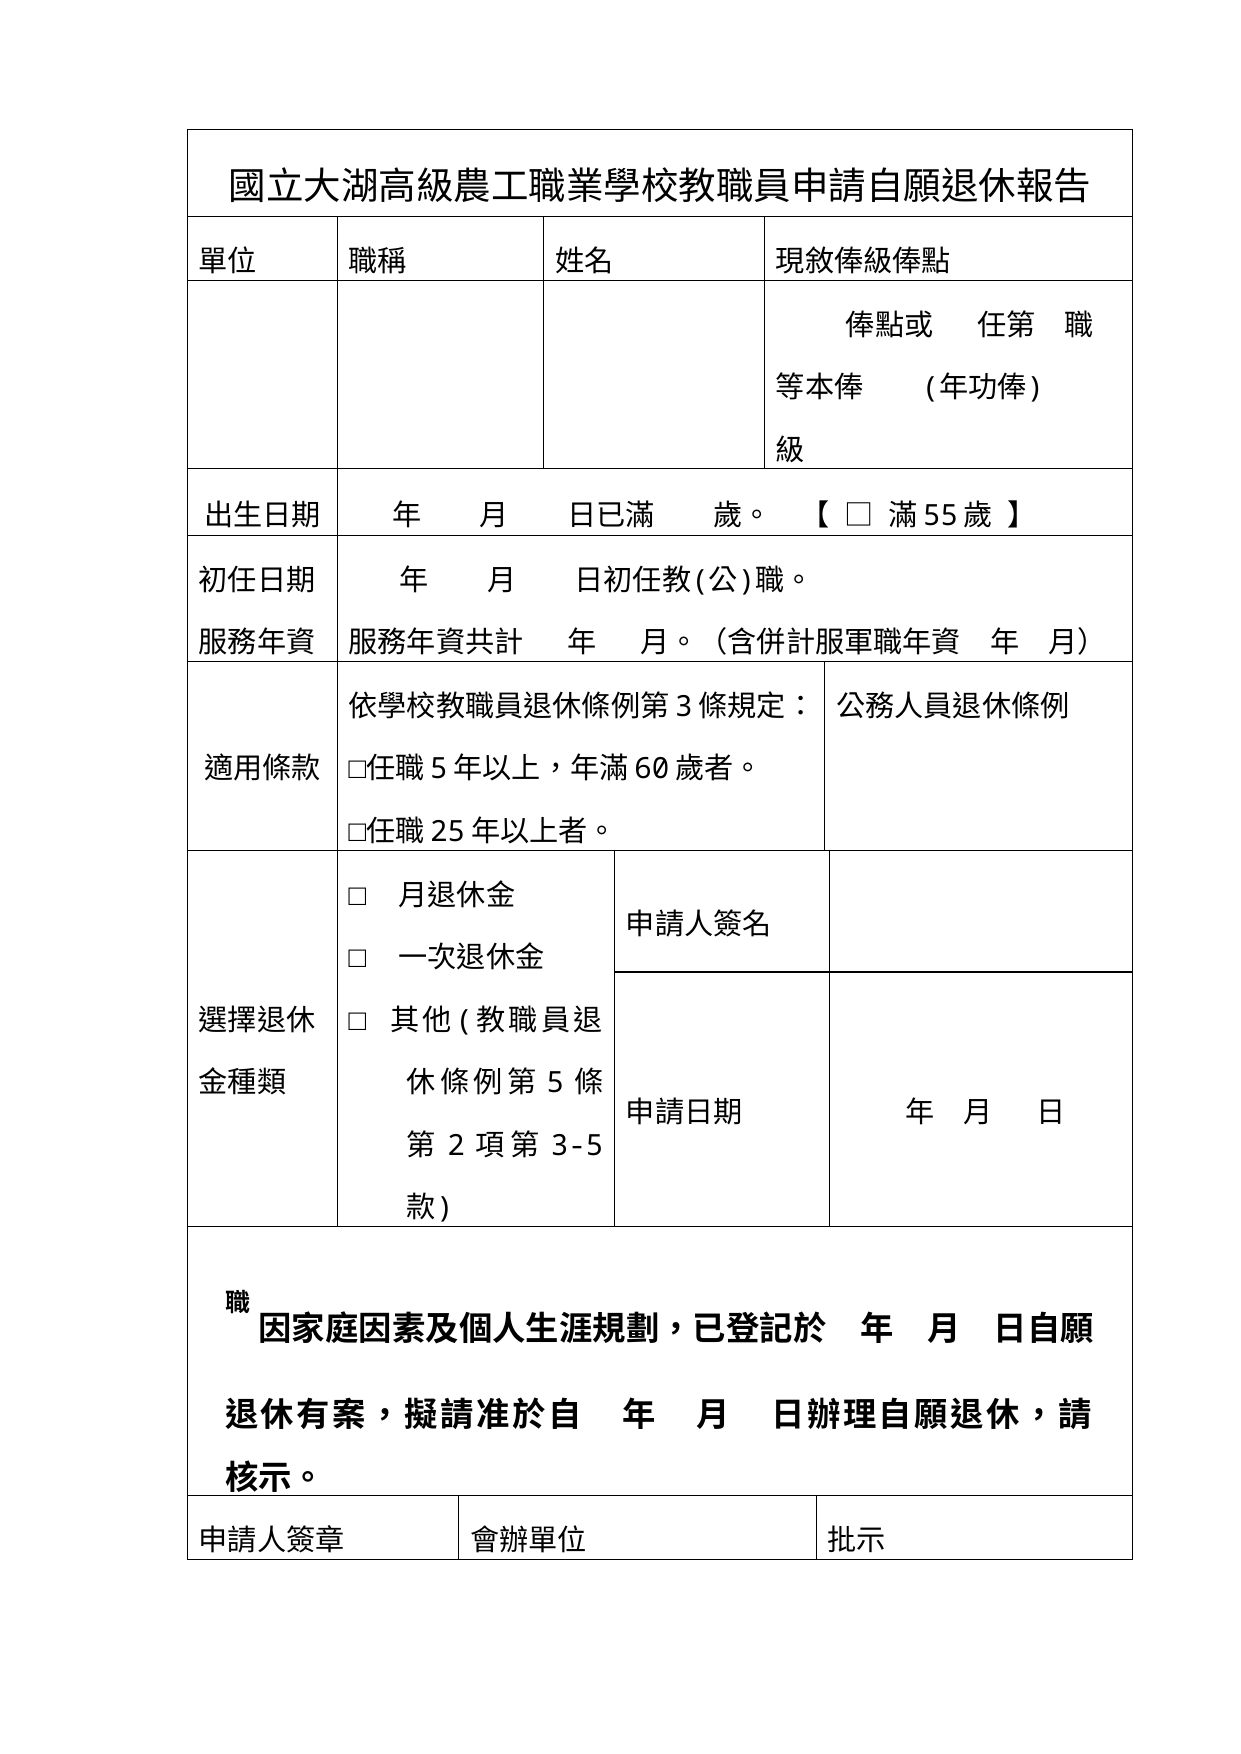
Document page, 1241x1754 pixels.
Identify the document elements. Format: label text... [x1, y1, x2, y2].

table_cell 出生日期 [188, 469, 337, 535]
table_cell 初任日期服務年資 [188, 536, 337, 661]
table_cell [338, 281, 543, 468]
table_cell 月退休金 一次退休金 □ 其他(教職員退休條例第5條第2項第3-5款) [338, 851, 614, 1226]
table_cell 年 月 日初任教(公)職。 服務年資共計 年 月。（含併計服軍職年資 年 月） [338, 536, 1132, 661]
table_cell 單位 [188, 217, 337, 279]
table_header 國立大湖高級農工職業學校教職員申請自願退休報告 [188, 130, 1132, 216]
table_cell 現敘俸級俸點 [765, 217, 1132, 279]
table_cell 姓名 [544, 217, 764, 279]
table_cell 選擇退休金種類 [188, 851, 337, 1226]
table_cell 會辦單位 [459, 1496, 816, 1559]
table_cell [544, 281, 764, 468]
table_cell [188, 281, 337, 468]
table_cell 年 月 日已滿 歲。 【 □ 滿55歲 】 [338, 469, 1132, 535]
table_cell 俸點或 任第 職等本俸 (年功俸) 級 [765, 281, 1132, 468]
table_cell 申請人簽章 [188, 1496, 458, 1559]
table_cell 職稱 [338, 217, 543, 279]
table_cell 適用條款 [188, 662, 337, 849]
table_cell [830, 851, 1132, 971]
table_cell 年 月 日 [830, 973, 1132, 1226]
table_cell 申請人簽名 [615, 851, 829, 971]
table_cell 批示 [817, 1496, 1132, 1559]
table_cell 公務人員退休條例 [825, 662, 1132, 849]
table_cell 申請日期 [615, 973, 829, 1226]
table_cell 職 因家庭因素及個人生涯規劃，已登記於 年 月 日自願退休有案，擬請准於自 年 月 日辦理自願退休，請 核示。 [188, 1227, 1132, 1495]
table_cell 依學校教職員退休條例第3條規定： □任職5年以上，年滿60歲者。 □任職25年以上者。 [338, 662, 824, 849]
